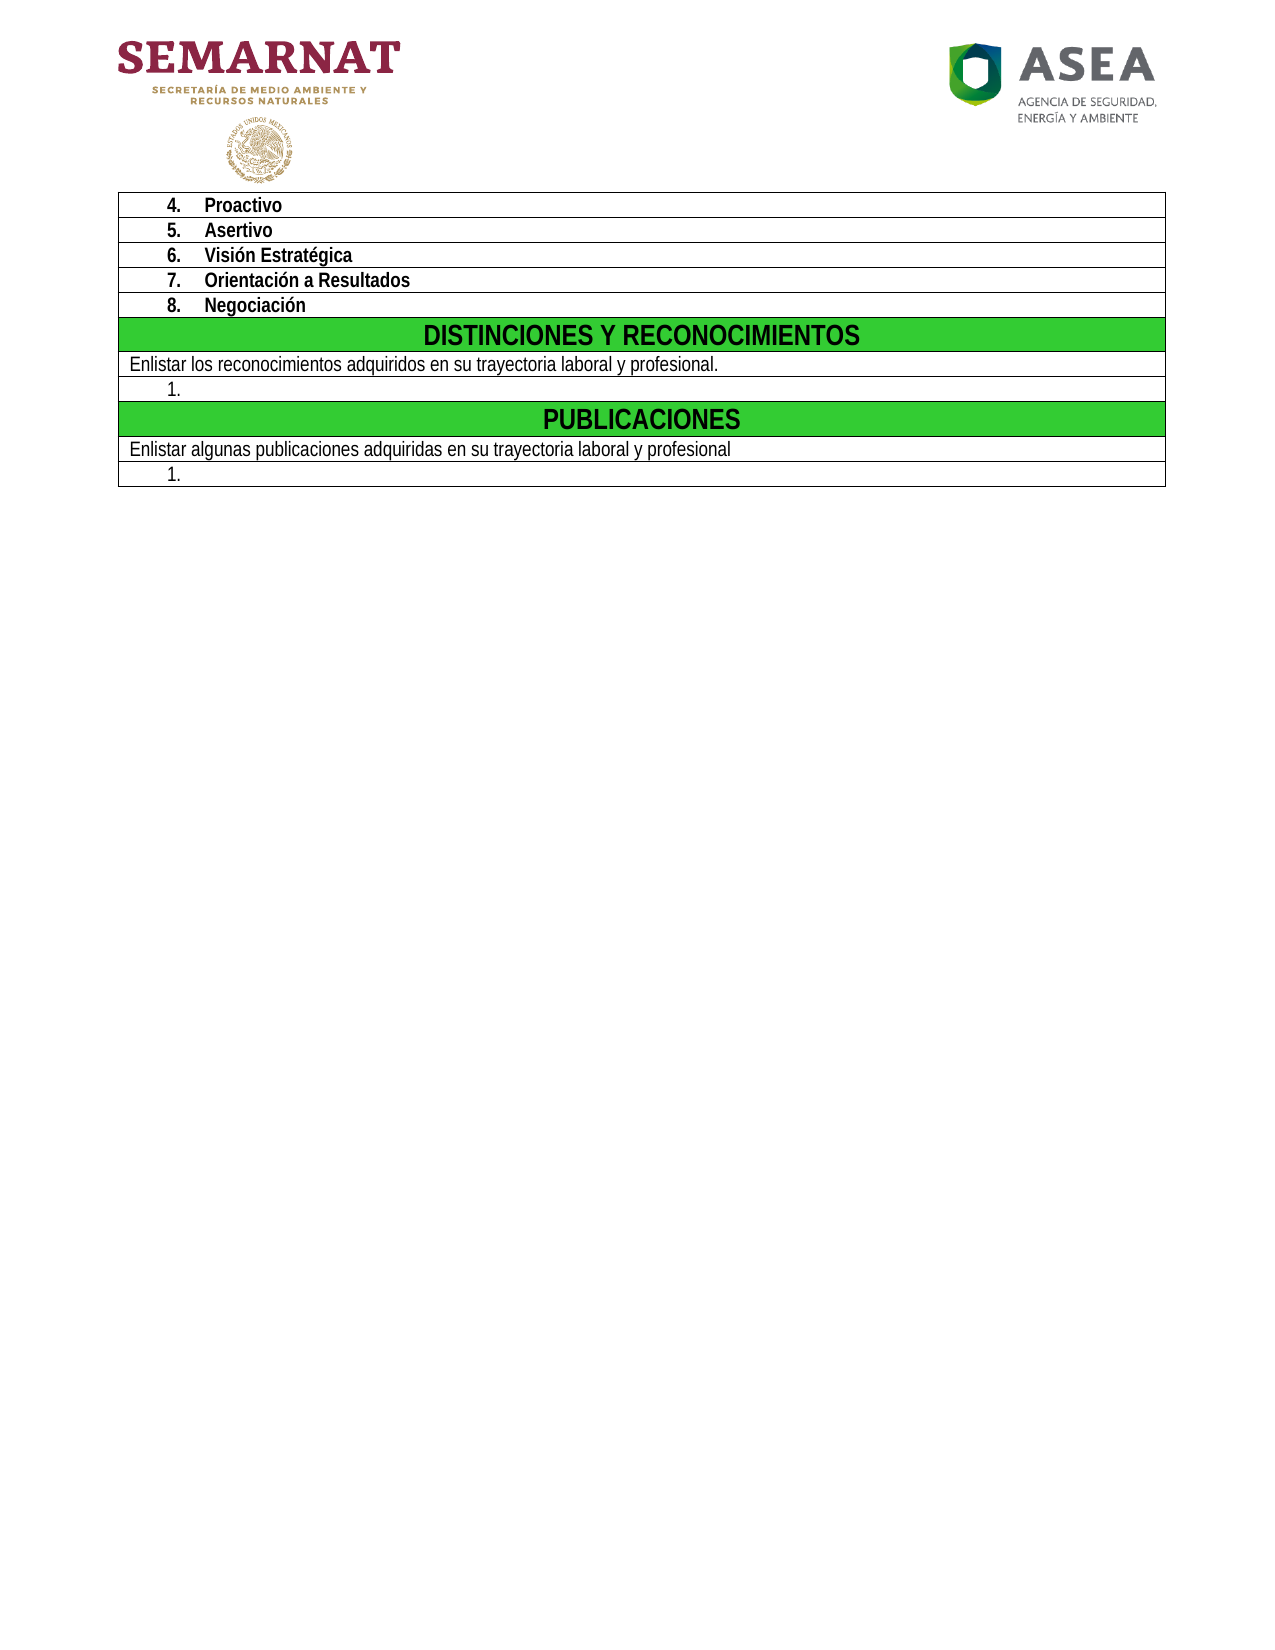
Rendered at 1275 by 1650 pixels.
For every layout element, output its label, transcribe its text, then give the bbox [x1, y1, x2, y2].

table_cell Enlistar los reconocimientos adquiridos en su trayectoria laboral y profesional. [119, 352, 1165, 376]
table_cell Asertivo [119, 218, 1165, 242]
table_cell Enlistar algunas publicaciones adquiridas en su trayectoria laboral y profesional [119, 437, 1165, 461]
table_cell DISTINCIONES Y RECONOCIMIENTOS [119, 318, 1165, 351]
table_cell PUBLICACIONES [119, 402, 1165, 436]
table_cell Negociación [119, 293, 1165, 317]
table_cell [119, 377, 1165, 401]
table_cell Visión Estratégica [119, 243, 1165, 267]
table_cell Proactivo [119, 193, 1165, 217]
table_cell Orientación a Resultados [119, 268, 1165, 292]
table_cell [119, 462, 1165, 486]
